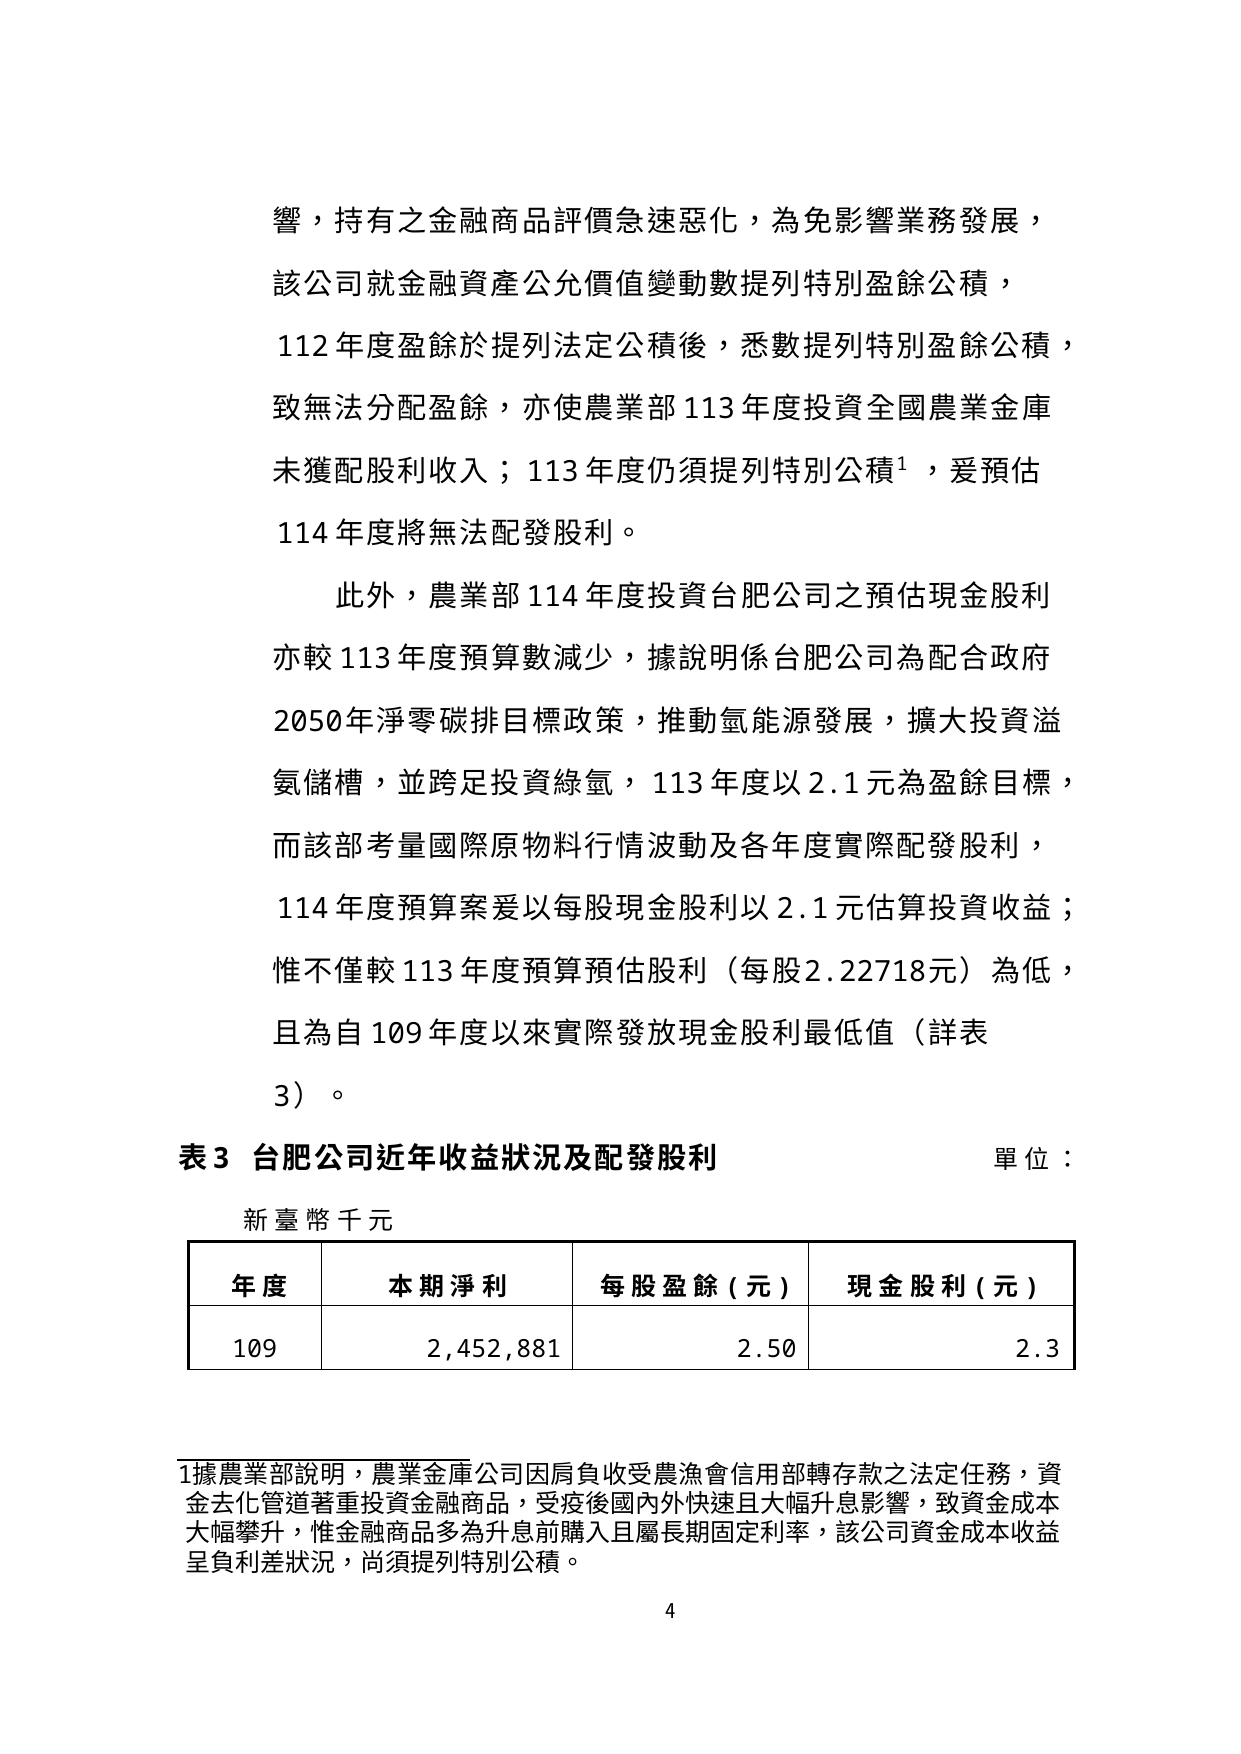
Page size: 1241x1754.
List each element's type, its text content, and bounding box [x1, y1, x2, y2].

table_header 每股盈餘(元) [573, 1243, 808, 1305]
text 農業部每年度投資收益主要來自台肥公司、臺北農產公司及全國農業金庫所獲配之現金股利；該部114年度投資收益預算數4億9,968萬1千元，較113年度預算數6億4,423萬8千元減少1億4,455萬7千元（減幅22.44%），且為111年度以來預、決算最低，主要係投資全國農業金庫預計114年度將未能配發股利收入所致。據說明，該公司自111年度起受國內外快速且大幅升息影響，持有之金融商品評價急速惡化，為免影響業務發展，該公司就金融資產公允價值變動數提列特別盈餘公積，112年度盈餘於提列法定公積後，悉數提列特別盈餘公積，致無法分配盈餘，亦使農業部113年度投資全國農業金庫未獲配股利收入；113年度仍須提列特別公積，爰預估114年度將無法配發股利。 [266, 177, 1063, 552]
table_header 年度 [190, 1243, 321, 1305]
table_cell 2,452,881 [322, 1306, 572, 1369]
text 此外，農業部114年度投資台肥公司之預估現金股利亦較113年度預算數減少，據說明係台肥公司為配合政府2050年淨零碳排目標政策，推動氫能源發展，擴大投資溢氨儲槽，並跨足投資綠氫，113年度以2.1元為盈餘目標，而該部考量國際原物料行情波動及各年度實際配發股利，114年度預算案爰以每股現金股利以2.1元估算投資收益；惟不僅較113年度預算預估股利（每股2.22718元）為低，且為自109年度以來實際發放現金股利最低值（詳表3）。 [266, 552, 1063, 1115]
text 據農業部說明，農業金庫公司因肩負收受農漁會信用部轉存款之法定任務，資金去化管道著重投資金融商品，受疫後國內外快速且大幅升息影響，致資金成本大幅攀升，惟金融商品多為升息前購入且屬長期固定利率，該公司資金成本收益呈負利差狀況，尚須提列特別公積。 [177, 1460, 1063, 1577]
table_header 本期淨利 [322, 1243, 572, 1305]
table_cell 2.50 [573, 1306, 808, 1369]
text 表3 台肥公司近年收益狀況及配發股利 單位：新臺幣千元 [177, 1115, 1063, 1240]
table_header 現金股利(元) [809, 1243, 1073, 1305]
table_cell 2.3 [809, 1306, 1073, 1369]
table_cell 109 [190, 1306, 321, 1369]
